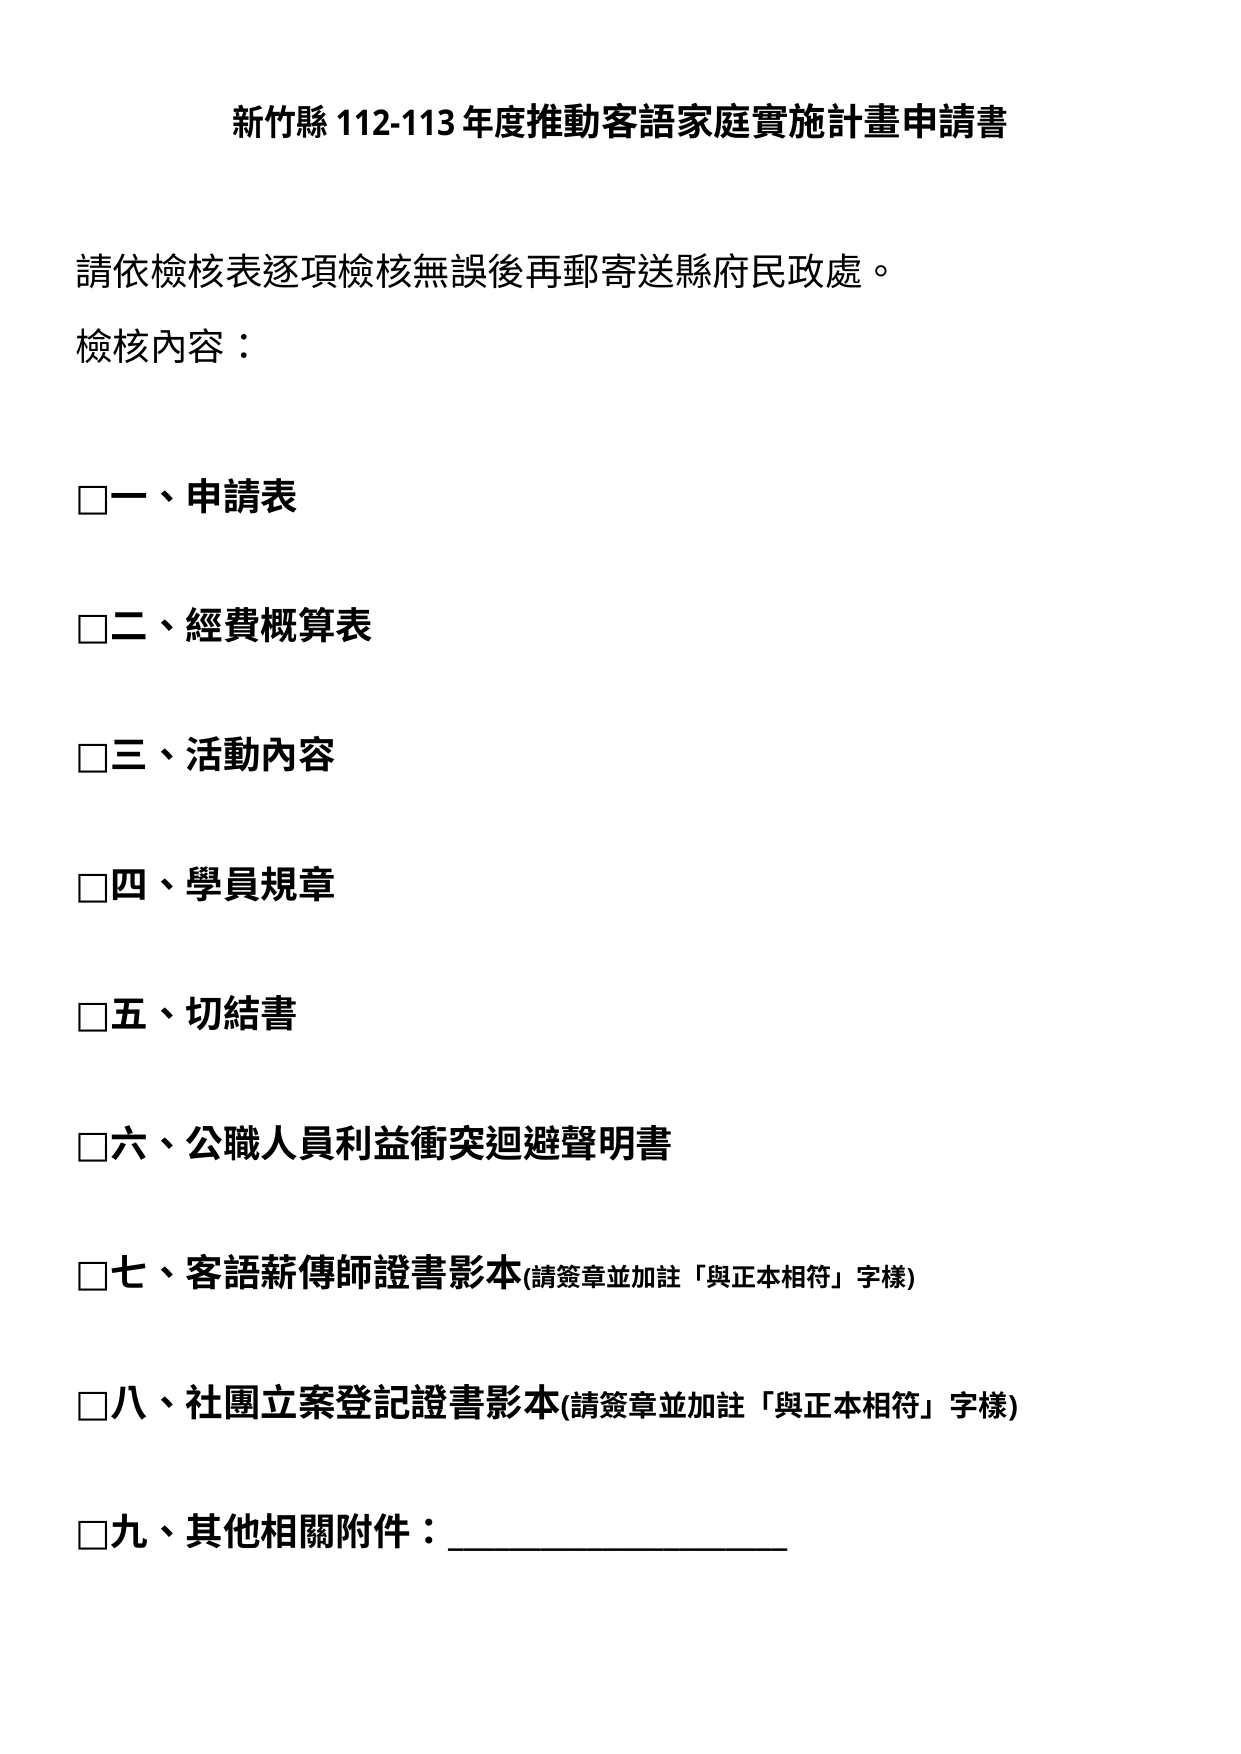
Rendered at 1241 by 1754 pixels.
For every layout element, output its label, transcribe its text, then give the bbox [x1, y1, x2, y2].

text □九、其他相關附件：______________________ [75, 1486, 1165, 1561]
text 檢核內容： [75, 300, 1165, 375]
text □三、活動內容 [75, 709, 1165, 784]
text 新竹縣112-113年度推動客語家庭實施計畫申請書 [75, 75, 1165, 150]
text □五、切結書 [75, 968, 1165, 1043]
text □六、公職人員利益衝突迴避聲明書 [75, 1097, 1165, 1172]
text □八、社團立案登記證書影本(請簽章並加註「與正本相符」字樣) [75, 1356, 1219, 1431]
text □二、經費概算表 [75, 579, 1165, 654]
text □四、學員規章 [75, 838, 1165, 913]
text □七、客語薪傳師證書影本(請簽章並加註「與正本相符」字樣) [75, 1227, 1165, 1302]
text □一、申請表 [75, 450, 1165, 525]
text 請依檢核表逐項檢核無誤後再郵寄送縣府民政處。 [75, 225, 1165, 300]
